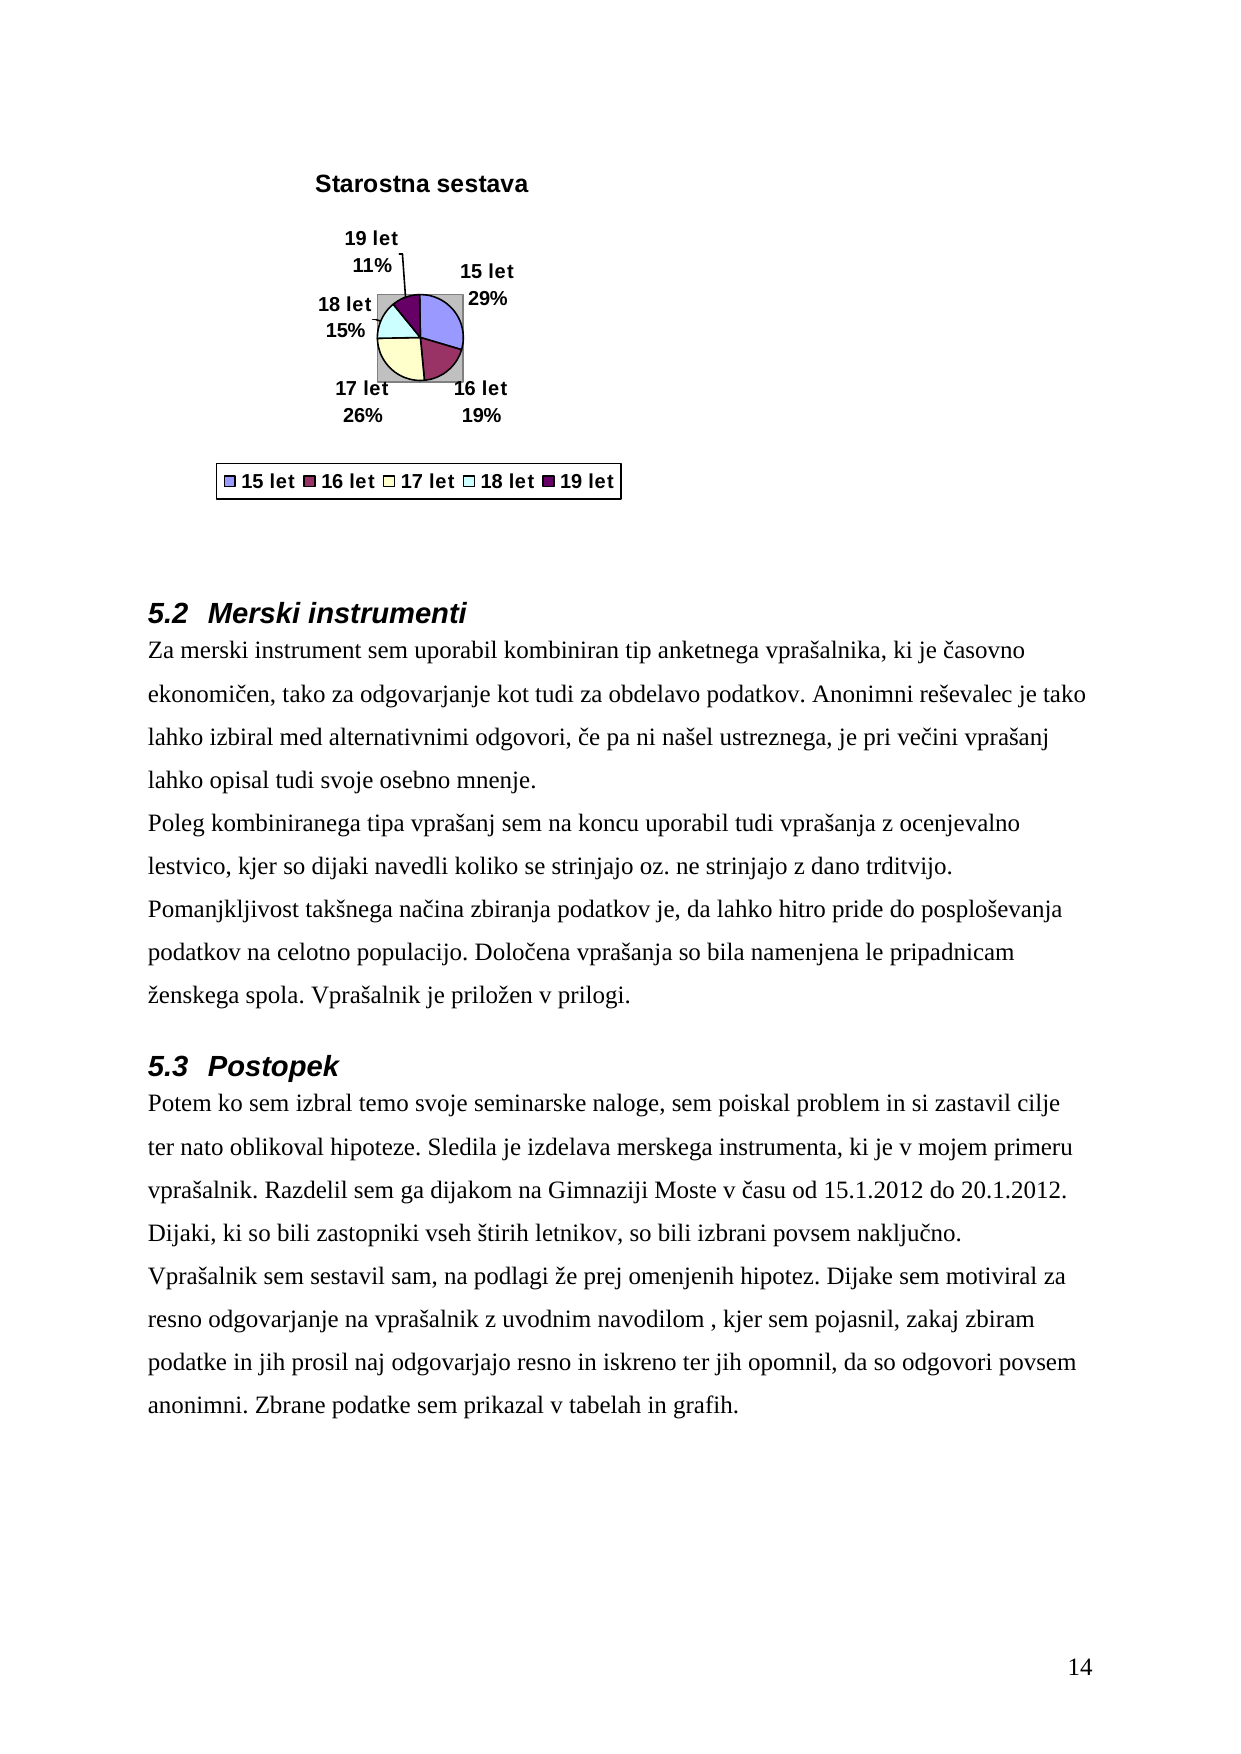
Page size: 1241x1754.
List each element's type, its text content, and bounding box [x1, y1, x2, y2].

text Pomanjkljivost takšnega načina zbiranja podatkov je, da lahko hitro pride do posploševanja podatkov na celotno populacijo. Določena vprašanja so bila namenjena le pripadnicam ženskega spola. Vprašalnik je priložen v prilogi. [148, 894, 1093, 1009]
text Potem ko sem izbral temo svoje seminarske naloge, sem poiskal problem in si zastavil cilje ter nato oblikoval hipoteze. Sledila je izdelava merskega instrumenta, ki je v mojem primeru vprašalnik. Razdelil sem ga dijakom na Gimnaziji Moste v času od 15.1.2012 do 20.1.2012. Dijaki, ki so bili zastopniki vseh štirih letnikov, so bili izbrani povsem naključno. [148, 1088, 1093, 1247]
text Za merski instrument sem uporabil kombiniran tip anketnega vprašalnika, ki je časovno ekonomičen, tako za odgovarjanje kot tudi za obdelavo podatkov. Anonimni reševalec je tako lahko izbiral med alternativnimi odgovori, če pa ni našel ustreznega, je pri večini vprašanj lahko opisal tudi svoje osebno mnenje. [148, 636, 1093, 794]
subtitle Postopek [148, 1049, 1093, 1082]
subtitle Merski instrumenti [148, 596, 1093, 629]
text Poleg kombiniranega tipa vprašanj sem na koncu uporabil tudi vprašanja z ocenjevalno lestvico, kjer so dijaki navedli koliko se strinjajo oz. ne strinjajo z dano trditvijo. [148, 808, 1093, 880]
text Vprašalnik sem sestavil sam, na podlagi že prej omenjenih hipotez. Dijake sem motiviral za resno odgovarjanje na vprašalnik z uvodnim navodilom , kjer sem pojasnil, zakaj zbiram podatke in jih prosil naj odgovarjajo resno in iskreno ter jih opomnil, da so odgovori povsem anonimni. Zbrane podatke sem prikazal v tabelah in grafih. [148, 1261, 1093, 1419]
